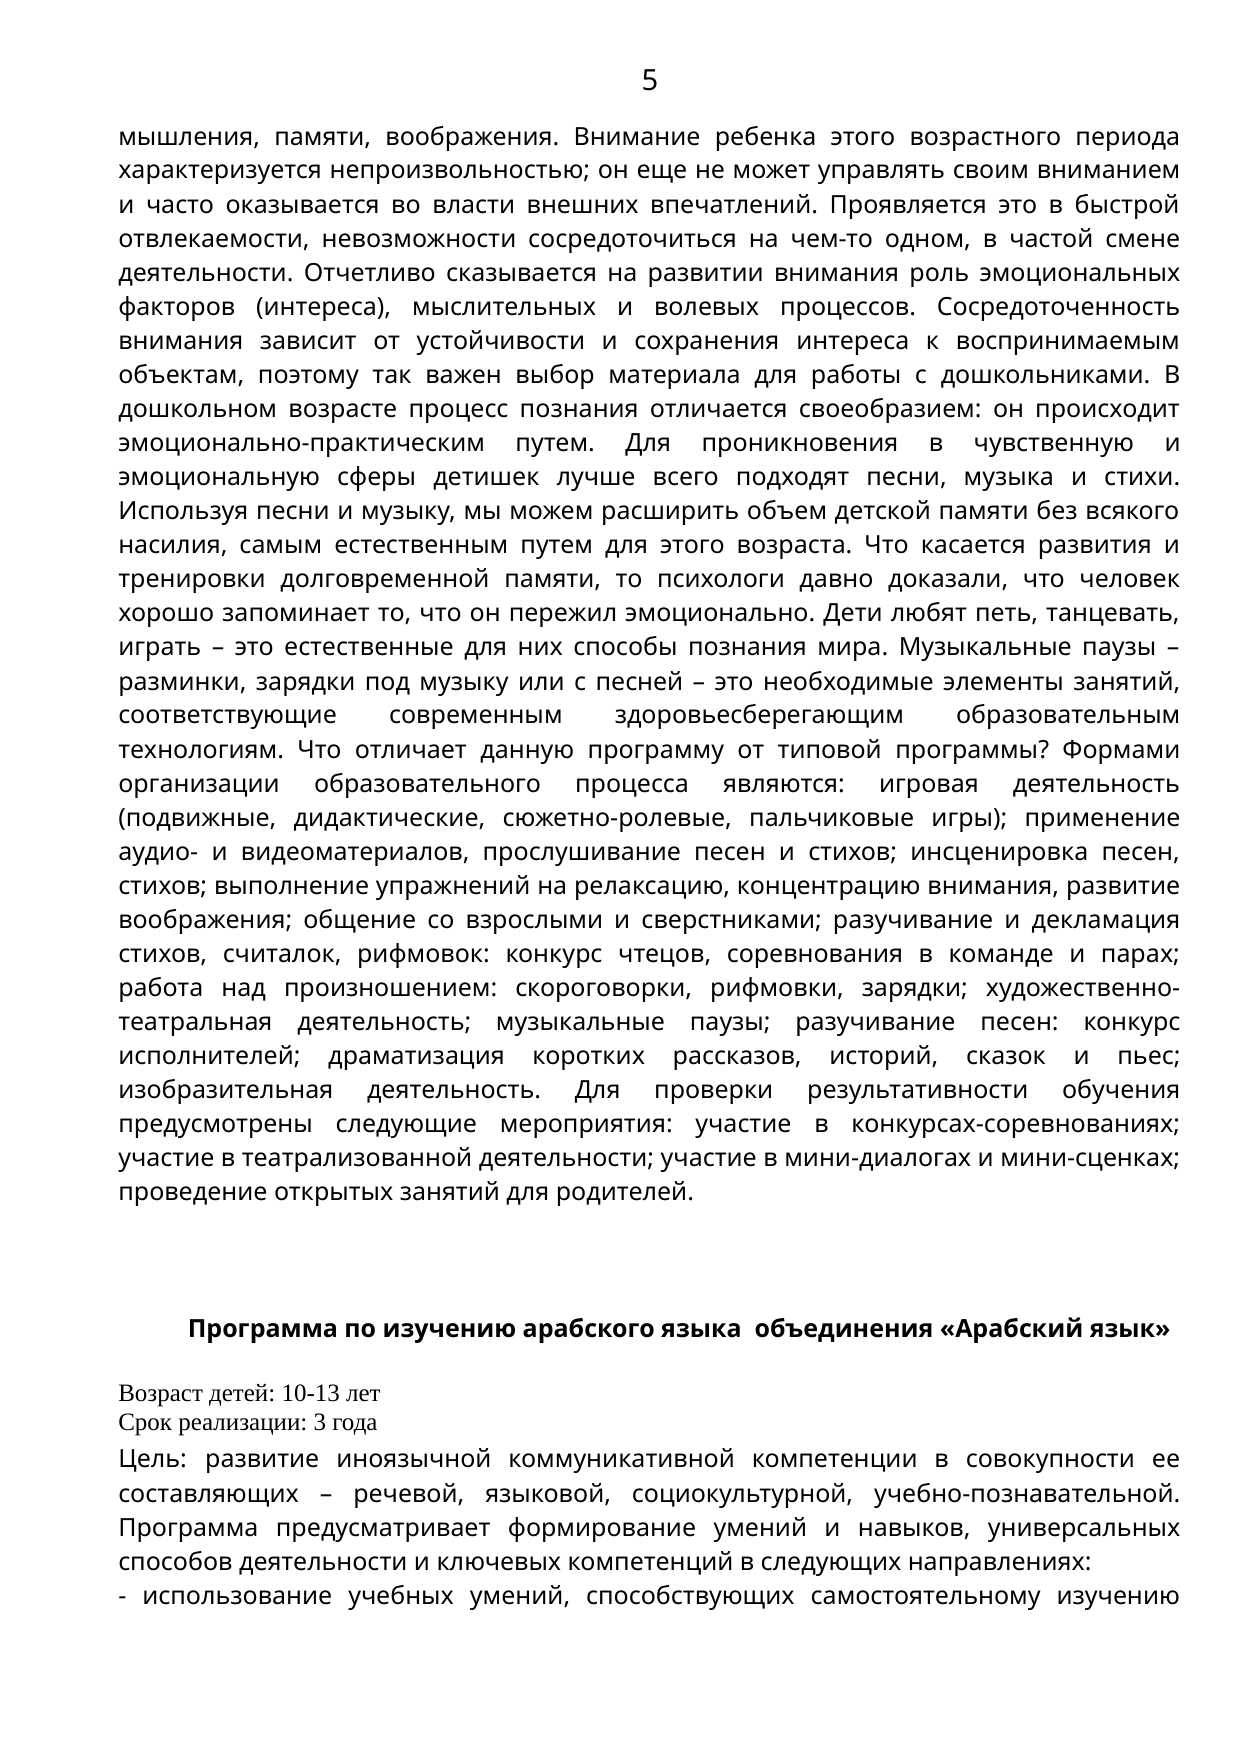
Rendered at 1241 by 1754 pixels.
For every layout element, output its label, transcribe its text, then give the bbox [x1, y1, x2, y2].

text Возраст детей: 10-13 лет [118, 1378, 1181, 1407]
text Срок реализации: 3 года [118, 1407, 1181, 1436]
text - использование учебных умений, способствующих самостоятельному изучению [118, 1578, 1181, 1612]
text мышления, памяти, воображения. Внимание ребенка этого возрастного периода характеризуется непроизвольностью; он еще не может управлять своим вниманием и часто оказывается во власти внешних впечатлений. Проявляется это в быстрой отвлекаемости, невозможности сосредоточиться на чем-то одном, в частой смене деятельности. Отчетливо сказывается на развитии внимания роль эмоциональных факторов (интереса), мыслительных и волевых процессов. Сосредоточенность внимания зависит от устойчивости и сохранения интереса к воспринимаемым объектам, поэтому так важен выбор материала для работы с дошкольниками. В дошкольном возрасте процесс познания отличается своеобразием: он происходит эмоционально-практическим путем. Для проникновения в чувственную и эмоциональную сферы детишек лучше всего подходят песни, музыка и стихи. Используя песни и музыку, мы можем расширить объем детской памяти без всякого насилия, самым естественным путем для этого возраста. Что касается развития и тренировки долговременной памяти, то психологи давно доказали, что человек хорошо запоминает то, что он пережил эмоционально. Дети любят петь, танцевать, играть – это естественные для них способы познания мира. Музыкальные паузы – разминки, зарядки под музыку или с песней – это необходимые элементы занятий, соответствующие современным здоровьесберегающим образовательным технологиям. Что отличает данную программу от типовой программы? Формами организации образовательного процесса являются: игровая деятельность (подвижные, дидактические, сюжетно-ролевые, пальчиковые игры); применение аудио- и видеоматериалов, прослушивание песен и стихов; инсценировка песен, стихов; выполнение упражнений на релаксацию, концентрацию внимания, развитие воображения; общение со взрослыми и сверстниками; разучивание и декламация стихов, считалок, рифмовок: конкурс чтецов, соревнования в команде и парах; работа над произношением: скороговорки, рифмовки, зарядки; художественно-театральная деятельность; музыкальные паузы; разучивание песен: конкурс исполнителей; драматизация коротких рассказов, историй, сказок и пьес; изобразительная деятельность. Для проверки результативности обучения предусмотрены следующие мероприятия: участие в конкурсах-соревнованиях; участие в театрализованной деятельности; участие в мини-диалогах и мини-сценках; проведение открытых занятий для родителей. [118, 118, 1181, 1208]
text Цель: развитие иноязычной коммуникативной компетенции в совокупности ее составляющих – речевой, языковой, социокультурной, учебно-познавательной. Программа предусматривает формирование умений и навыков, универсальных способов деятельности и ключевых компетенций в следующих направлениях: [118, 1436, 1181, 1578]
text Программа по изучению арабского языка объединения «Арабский язык» [177, 1310, 1181, 1344]
